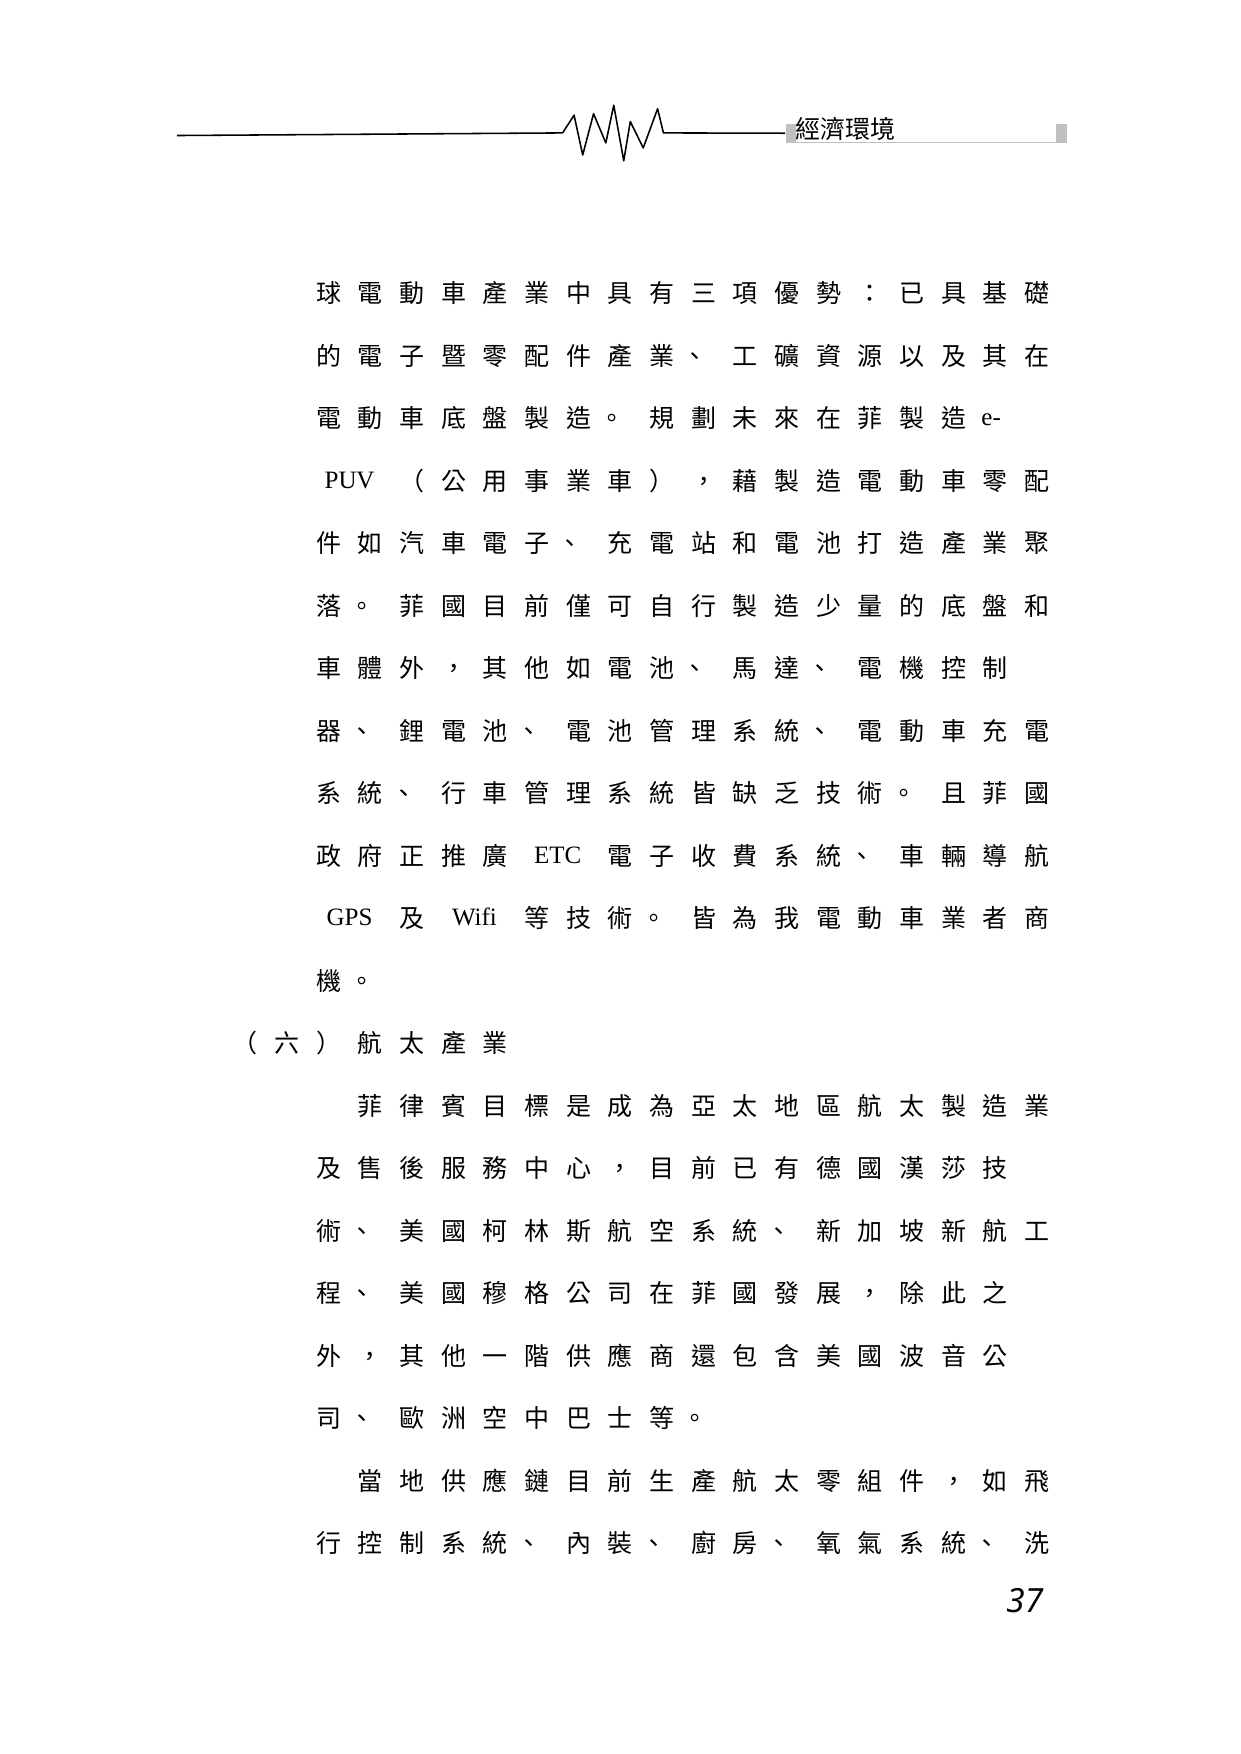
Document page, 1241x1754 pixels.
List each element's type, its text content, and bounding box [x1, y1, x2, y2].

text 菲律賓目標是成為亞太地區航太製造業及售後服務中心，目前已有德國漢莎技術、美國柯林斯航空系統、新加坡新航工程、美國穆格公司在菲國發展，除此之外，其他一階供應商還包含美國波音公司、歐洲空中巴士等。 [281, 1063, 1058, 1438]
text 球電動車產業中具有三項優勢：已具基礎的電子暨零配件產業、工礦資源以及其在電動車底盤製造。規劃未來在菲製造e-PUV（公用事業車），藉製造電動車零配件如汽車電子、充電站和電池打造產業聚落。菲國目前僅可自行製造少量的底盤和車體外，其他如電池、馬達、電機控制器、鋰電池、電池管理系統、電動車充電系統、行車管理系統皆缺乏技術。且菲國政府正推廣ETC電子收費系統、車輛導航GPS及Wifi等技術。皆為我電動車業者商機。 [281, 250, 1058, 1000]
text （六）航太產業 [207, 1000, 1058, 1063]
text 當地供應鏈目前生產航太零組件，如飛行控制系統、內裝、廚房、氧氣系統、洗 [281, 1438, 1058, 1563]
